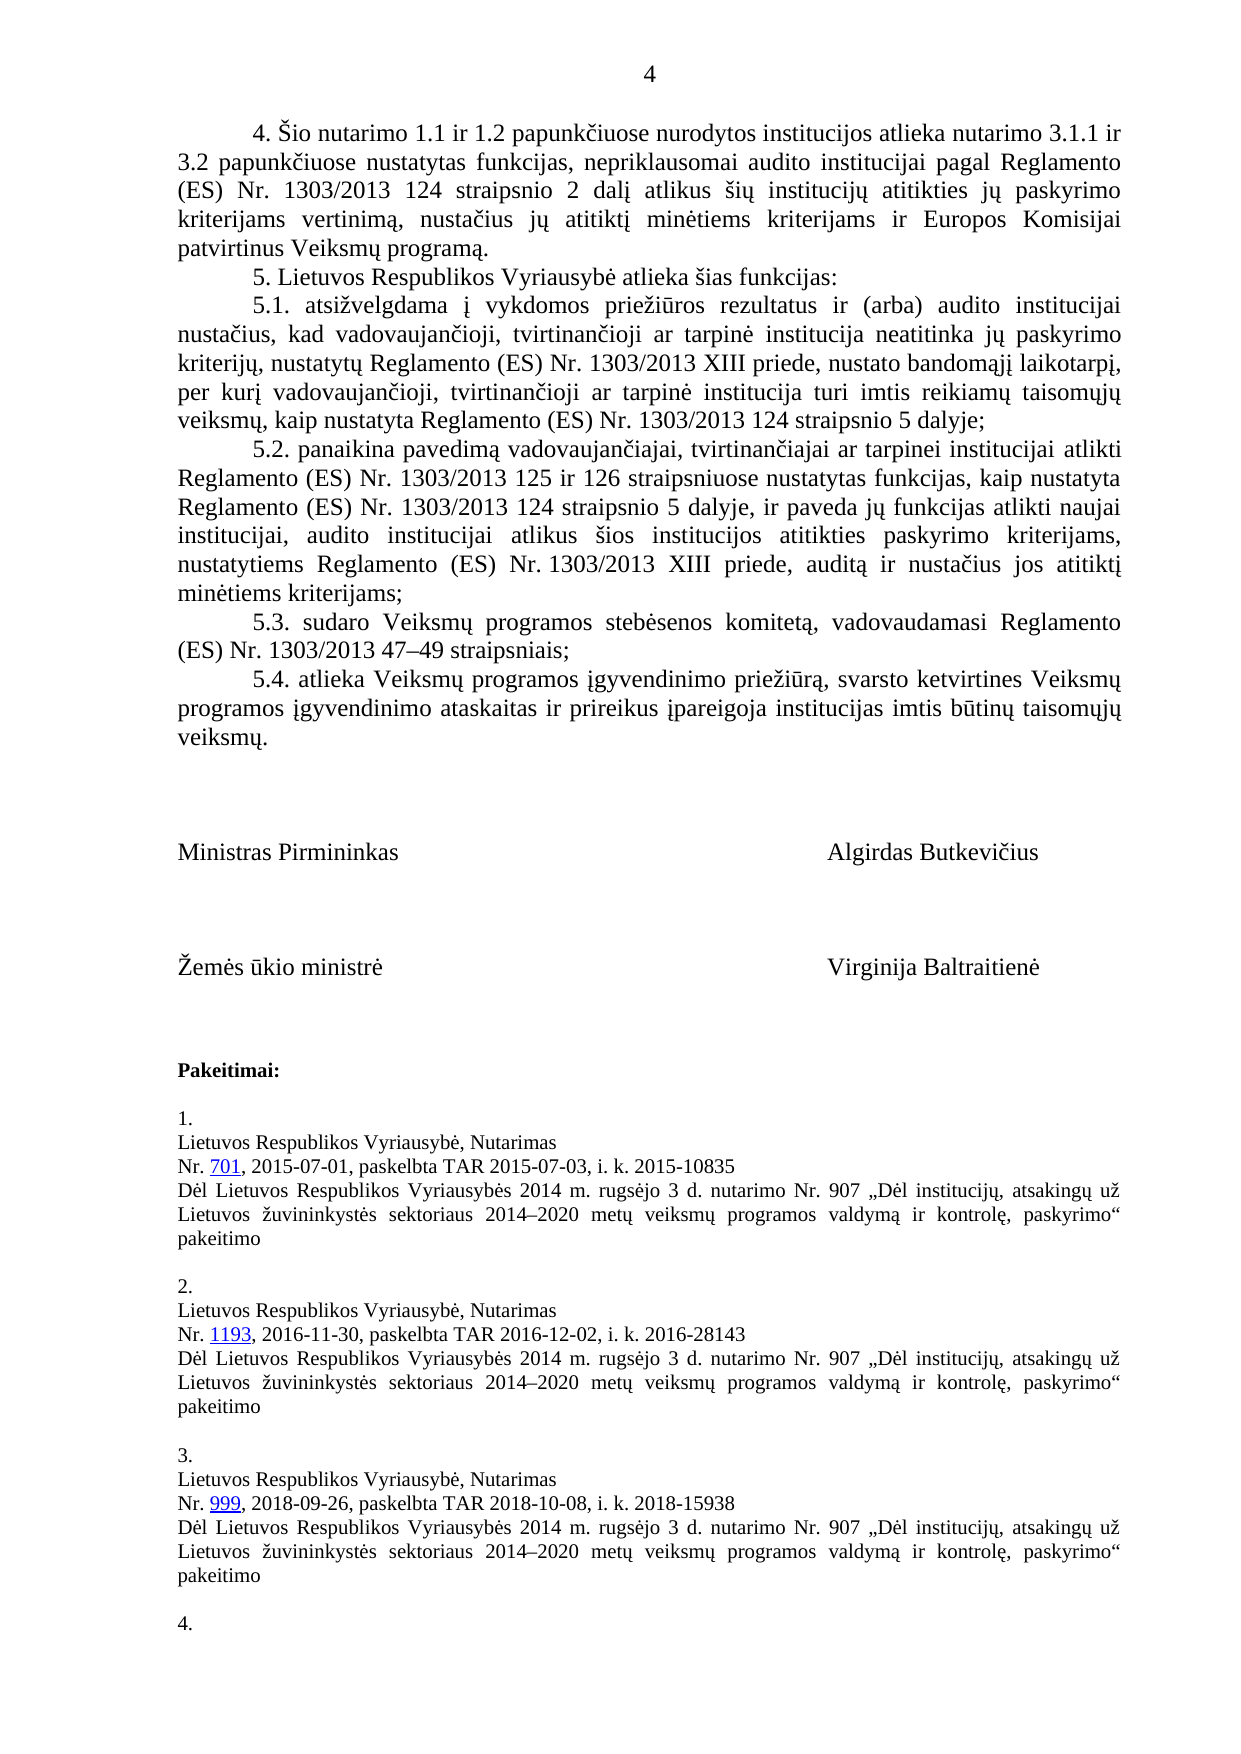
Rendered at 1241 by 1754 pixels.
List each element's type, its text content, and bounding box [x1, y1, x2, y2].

text Pakeitimai: [177, 1057, 1122, 1082]
text 4. [177, 1611, 1122, 1635]
text Lietuvos Respublikos Vyriausybė, Nutarimas [177, 1467, 1122, 1491]
text Nr. 1193, 2016-11-30, paskelbta TAR 2016-12-02, i. k. 2016-28143 [177, 1322, 1122, 1346]
text 5.4. atlieka Veiksmų programos įgyvendinimo priežiūrą, svarsto ketvirtines Veiksmų programos įgyvendinimo ataskaitas ir prireikus įpareigoja institucijas imtis būtinų taisomųjų veiksmų. [177, 664, 1122, 751]
text Lietuvos Respublikos Vyriausybė, Nutarimas [177, 1130, 1122, 1154]
text Lietuvos Respublikos Vyriausybė, Nutarimas [177, 1298, 1122, 1322]
text 5. Lietuvos Respublikos Vyriausybė atlieka šias funkcijas: [177, 262, 1122, 291]
text Dėl Lietuvos Respublikos Vyriausybės 2014 m. rugsėjo 3 d. nutarimo Nr. 907 „Dėl institucijų, atsakingų už Lietuvos žuvininkystės sektoriaus 2014–2020 metų veiksmų programos valdymą ir kontrolę, paskyrimo“ pakeitimo [177, 1346, 1122, 1418]
text 1. [177, 1106, 1122, 1130]
text 5.1. atsižvelgdama į vykdomos priežiūros rezultatus ir (arba) audito institucijai nustačius, kad vadovaujančioji, tvirtinančioji ar tarpinė institucija neatitinka jų paskyrimo kriterijų, nustatytų Reglamento (ES) Nr. 1303/2013 XIII priede, nustato bandomąjį laikotarpį, per kurį vadovaujančioji, tvirtinančioji ar tarpinė institucija turi imtis reikiamų taisomųjų veiksmų, kaip nustatyta Reglamento (ES) Nr. 1303/2013 124 straipsnio 5 dalyje; [177, 291, 1122, 434]
text Dėl Lietuvos Respublikos Vyriausybės 2014 m. rugsėjo 3 d. nutarimo Nr. 907 „Dėl institucijų, atsakingų už Lietuvos žuvininkystės sektoriaus 2014–2020 metų veiksmų programos valdymą ir kontrolę, paskyrimo“ pakeitimo [177, 1515, 1122, 1587]
text 5.2. panaikina pavedimą vadovaujančiajai, tvirtinančiajai ar tarpinei institucijai atlikti Reglamento (ES) Nr. 1303/2013 125 ir 126 straipsniuose nustatytas funkcijas, kaip nustatyta Reglamento (ES) Nr. 1303/2013 124 straipsnio 5 dalyje, ir paveda jų funkcijas atlikti naujai institucijai, audito institucijai atlikus šios institucijos atitikties paskyrimo kriterijams, nustatytiems Reglamento (ES) Nr. 1303/2013 XIII priede, auditą ir nustačius jos atitiktį minėtiems kriterijams; [177, 434, 1122, 607]
text Žemės ūkio ministrė Virginija Baltraitienė [177, 952, 1122, 981]
text Dėl Lietuvos Respublikos Vyriausybės 2014 m. rugsėjo 3 d. nutarimo Nr. 907 „Dėl institucijų, atsakingų už Lietuvos žuvininkystės sektoriaus 2014–2020 metų veiksmų programos valdymą ir kontrolę, paskyrimo“ pakeitimo [177, 1178, 1122, 1250]
text 2. [177, 1274, 1122, 1298]
text 4. Šio nutarimo 1.1 ir 1.2 papunkčiuose nurodytos institucijos atlieka nutarimo 3.1.1 ir 3.2 papunkčiuose nustatytas funkcijas, nepriklausomai audito institucijai pagal Reglamento (ES) Nr. 1303/2013 124 straipsnio 2 dalį atlikus šių institucijų atitikties jų paskyrimo kriterijams vertinimą, nustačius jų atitiktį minėtiems kriterijams ir Europos Komisijai patvirtinus Veiksmų programą. [177, 118, 1122, 262]
text Nr. 701, 2015-07-01, paskelbta TAR 2015-07-03, i. k. 2015-10835 [177, 1154, 1122, 1178]
text 5.3. sudaro Veiksmų programos stebėsenos komitetą, vadovaudamasi Reglamento (ES) Nr. 1303/2013 47–49 straipsniais; [177, 607, 1122, 664]
text 3. [177, 1442, 1122, 1467]
text Ministras Pirmininkas Algirdas Butkevičius [177, 837, 1122, 866]
text Nr. 999, 2018-09-26, paskelbta TAR 2018-10-08, i. k. 2018-15938 [177, 1491, 1122, 1515]
